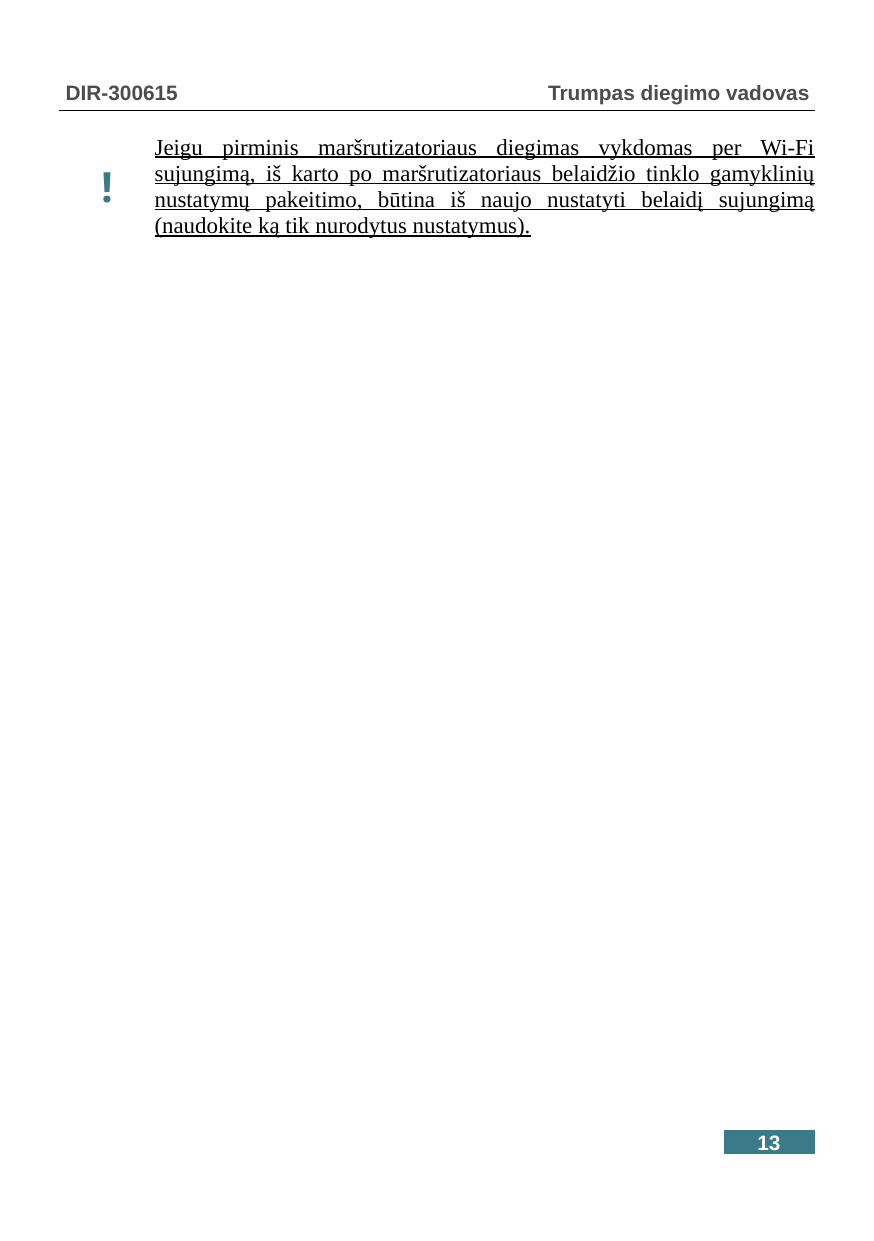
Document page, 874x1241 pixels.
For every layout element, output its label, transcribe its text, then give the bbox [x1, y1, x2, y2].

table_header Jeigu pirminis maršrutizatoriaus diegimas vykdomas per Wi-Fi sujungimą, iš karto po maršrutizatoriaus belaidžio tinklo gamyklinių nustatymų pakeitimo, būtina iš naujo nustatyti belaidį sujungimą (naudokite ką tik nurodytus nustatymus). [125, 122, 815, 251]
table_header ! [59, 122, 125, 251]
